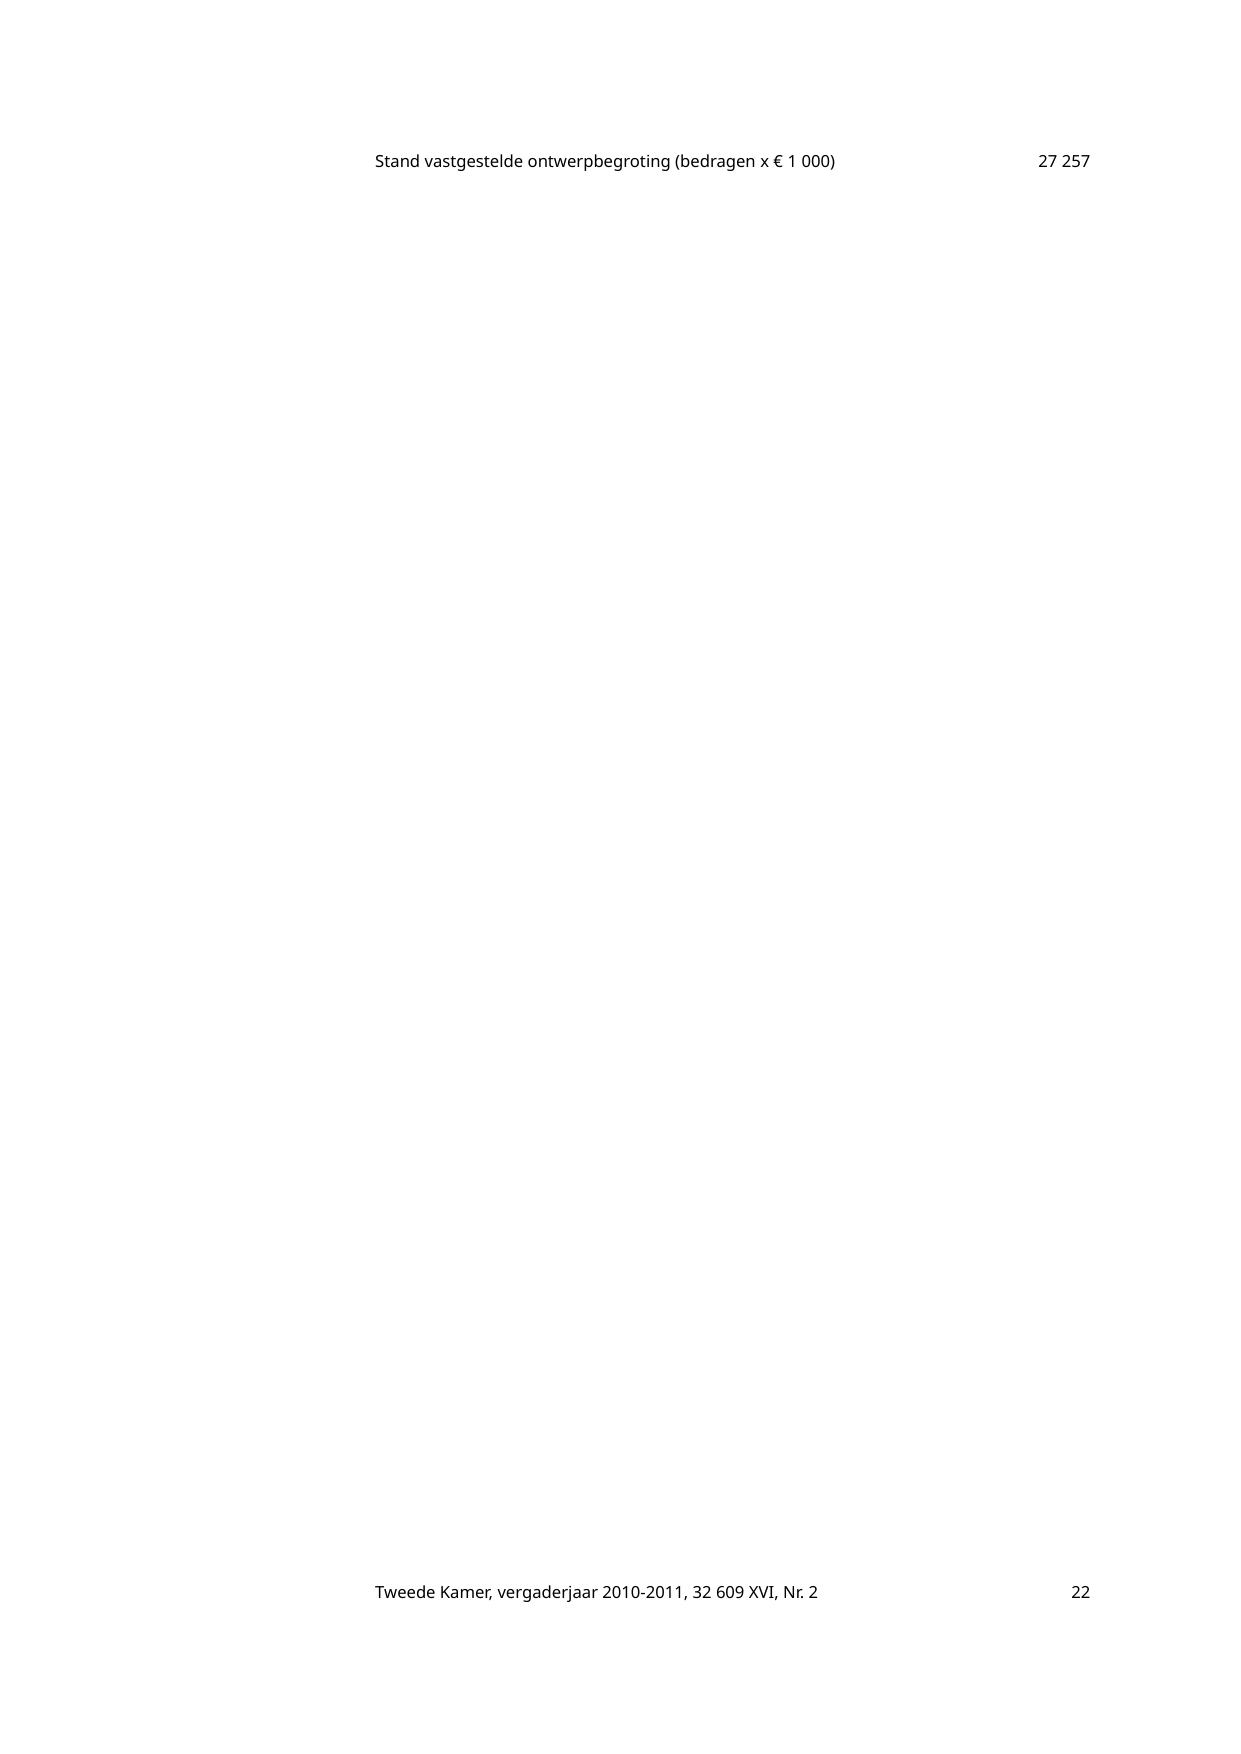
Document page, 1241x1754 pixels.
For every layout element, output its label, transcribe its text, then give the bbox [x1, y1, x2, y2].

table_cell [375, 203, 947, 255]
table_header Stand vastgestelde ontwerpbegroting (bedragen x € 1 000) [375, 150, 947, 203]
table_header 27 257 [947, 150, 1090, 203]
table_cell [947, 203, 1090, 255]
